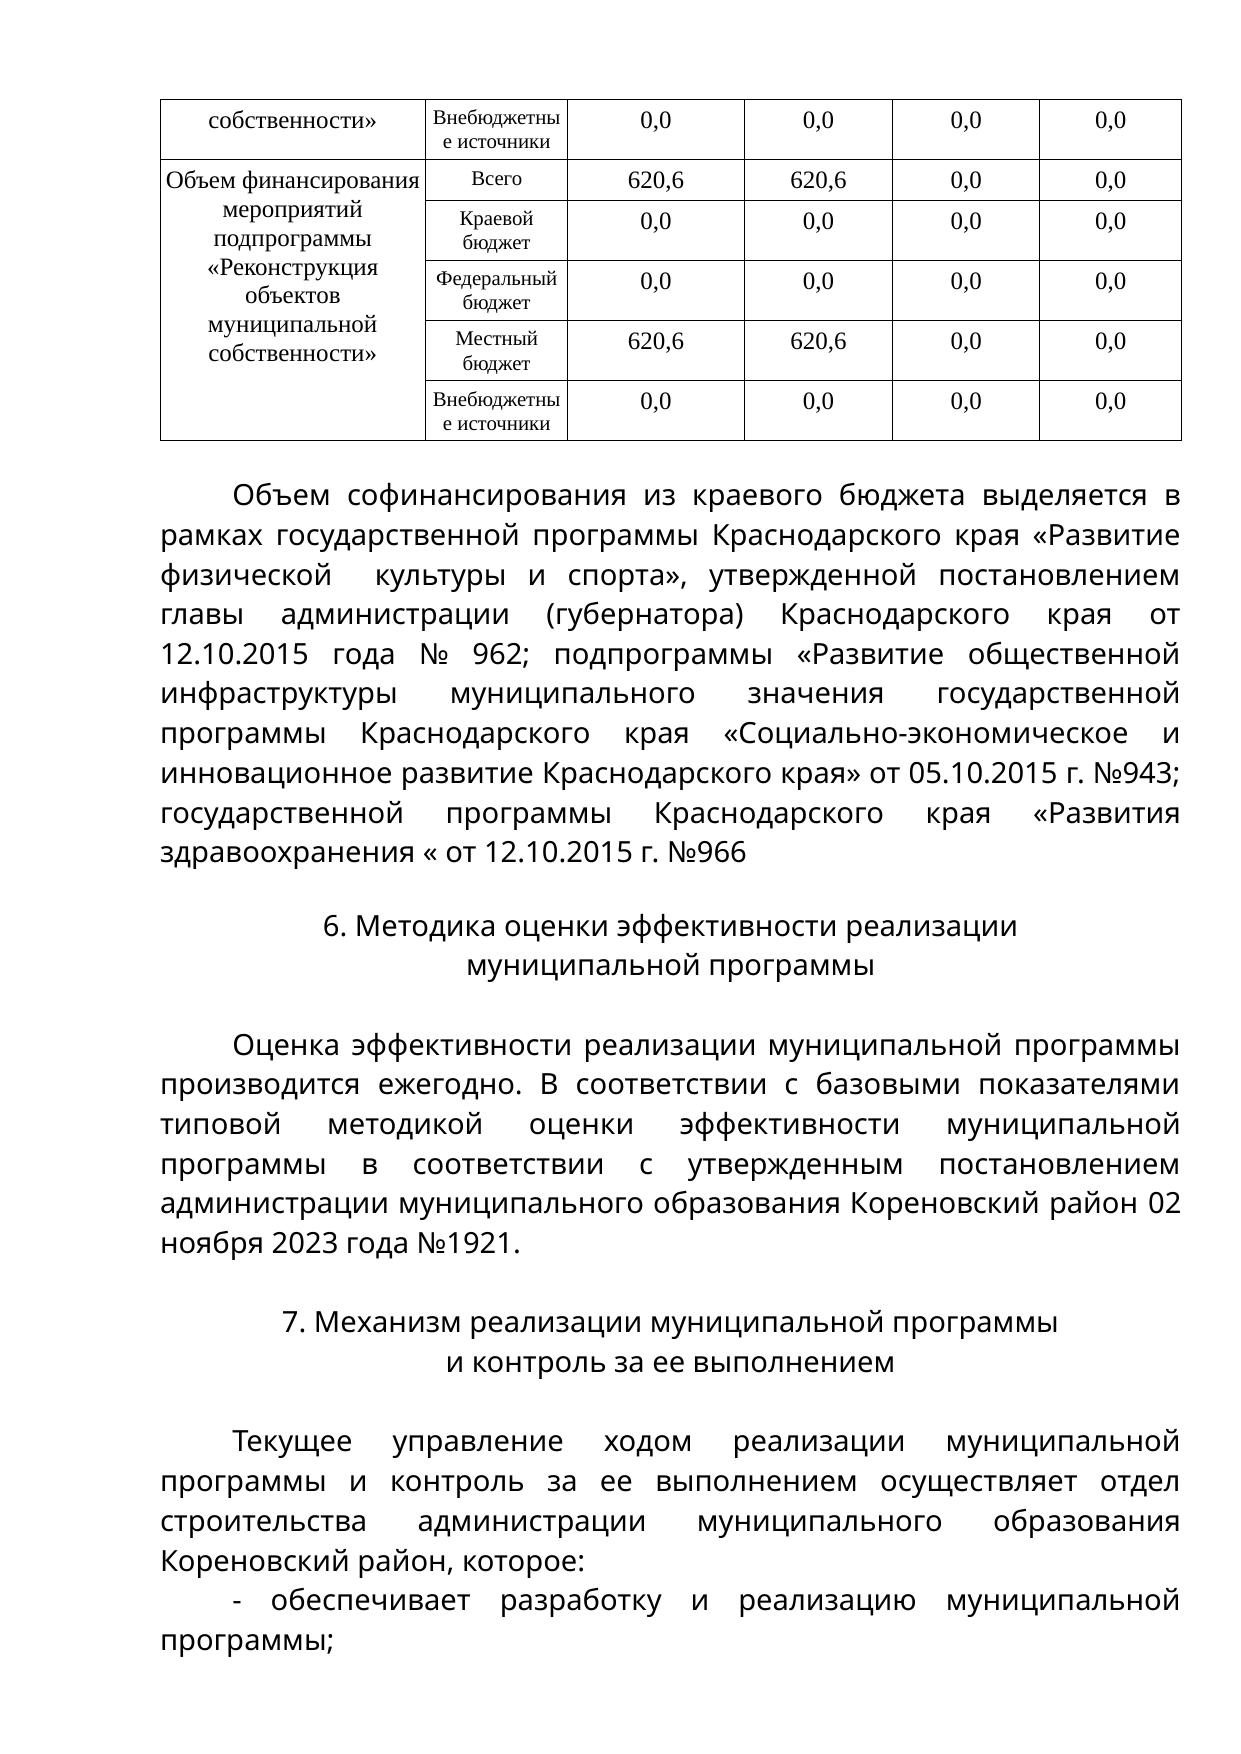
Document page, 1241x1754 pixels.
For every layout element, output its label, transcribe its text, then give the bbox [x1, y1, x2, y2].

table_cell 0,0 [1040, 100, 1181, 159]
table_cell Краевой бюджет [426, 201, 567, 260]
table_cell 0,0 [893, 261, 1039, 320]
table_cell 620,6 [568, 321, 744, 380]
table_cell 0,0 [568, 201, 744, 260]
text 7. Механизм реализации муниципальной программы [160, 1302, 1181, 1341]
table_cell 0,0 [568, 261, 744, 320]
table_cell 0,0 [893, 160, 1039, 200]
table_cell 0,0 [893, 321, 1039, 380]
text Объем софинансирования из краевого бюджета выделяется в рамках государственной программы Краснодарского края «Развитие физической культуры и спорта», утвержденной постановлением главы администрации (губернатора) Краснодарского края от 12.10.2015 года № 962; подпрограммы «Развитие общественной инфраструктуры муниципального значения государственной программы Краснодарского края «Социально-экономическое и инновационное развитие Краснодарского края» от 05.10.2015 г. №943; государственной программы Краснодарского края «Развития здравоохранения « от 12.10.2015 г. №966 [160, 474, 1181, 871]
table_cell Внебюджетные источники [426, 381, 567, 440]
table_cell 0,0 [745, 381, 892, 440]
table_cell Федеральный бюджет [426, 261, 567, 320]
table_cell 0,0 [893, 100, 1039, 159]
table_cell 0,0 [568, 100, 744, 159]
text и контроль за ее выполнением [160, 1341, 1181, 1381]
table_cell 620,6 [745, 321, 892, 380]
table_cell Местный бюджет [426, 321, 567, 380]
table_cell Внебюджетные источники [426, 100, 567, 159]
table_cell 620,6 [745, 160, 892, 200]
table_cell 0,0 [1040, 201, 1181, 260]
table_cell 0,0 [745, 201, 892, 260]
text - обеспечивает разработку и реализацию муниципальной программы; [160, 1579, 1181, 1659]
table_cell 0,0 [1040, 381, 1181, 440]
text муниципальной программы [160, 944, 1181, 984]
table_cell 0,0 [1040, 160, 1181, 200]
table_cell Объем финансирования мероприятий подпрограммы «Реконструкция объектов муниципальной собственности» [161, 160, 425, 440]
table_cell 0,0 [1040, 261, 1181, 320]
table_cell 620,6 [568, 160, 744, 200]
table_cell Всего [426, 160, 567, 200]
table_cell 0,0 [893, 201, 1039, 260]
text Оценка эффективности реализации муниципальной программы производится ежегодно. В соответствии с базовыми показателями типовой методикой оценки эффективности муниципальной программы в соответствии с утвержденным постановлением администрации муниципального образования Кореновский район 02 ноября 2023 года №1921. [160, 1024, 1181, 1262]
table_cell 0,0 [745, 261, 892, 320]
table_cell 0,0 [1040, 321, 1181, 380]
text 6. Методика оценки эффективности реализации [160, 905, 1181, 944]
text Текущее управление ходом реализации муниципальной программы и контроль за ее выполнением осуществляет отдел строительства администрации муниципального образования Кореновский район, которое: [160, 1421, 1181, 1579]
table_cell 0,0 [568, 381, 744, 440]
table_cell 0,0 [893, 381, 1039, 440]
table_cell 0,0 [745, 100, 892, 159]
